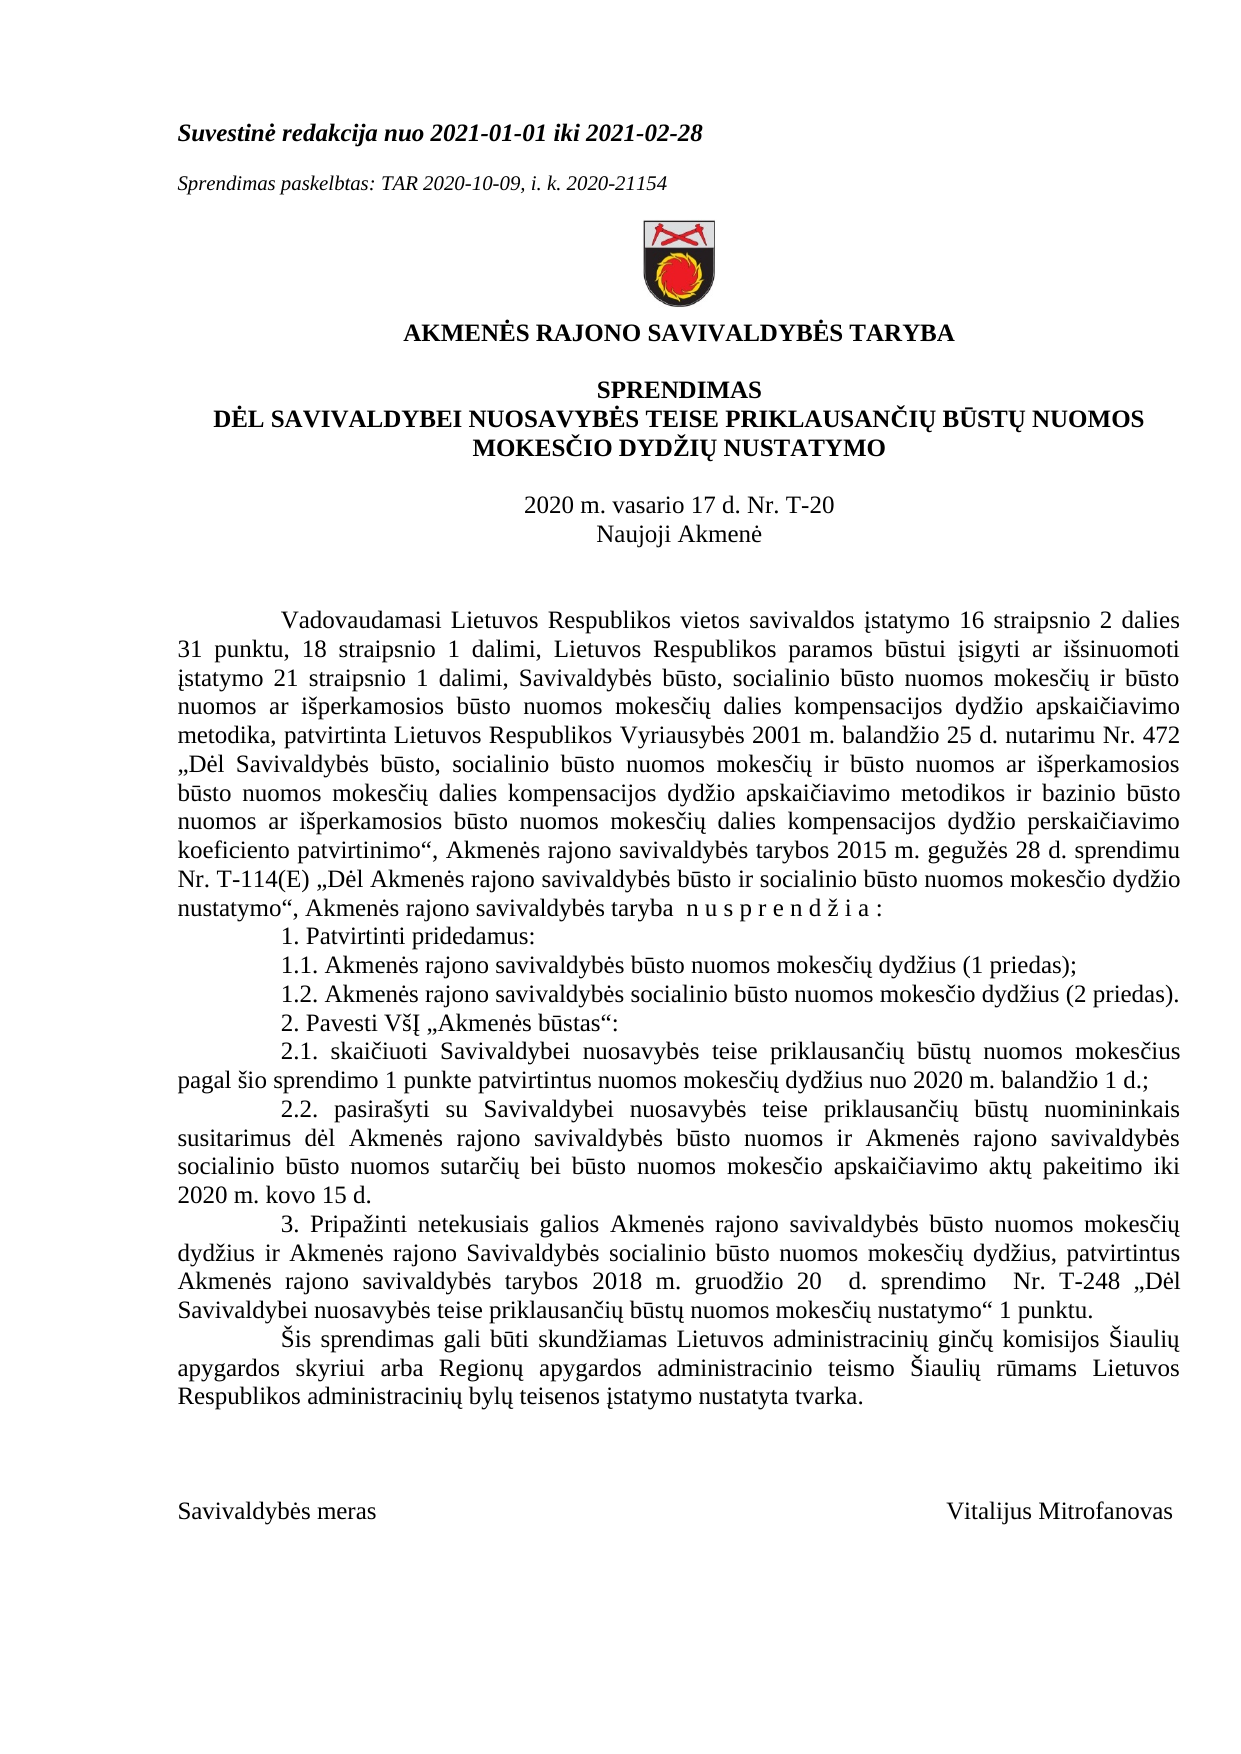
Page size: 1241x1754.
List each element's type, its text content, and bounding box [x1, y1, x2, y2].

text Suvestinė redakcija nuo 2021-01-01 iki 2021-02-28 [177, 118, 1181, 147]
text 2.2. pasirašyti su Savivaldybei nuosavybės teise priklausančių būstų nuomininkais susitarimus dėl Akmenės rajono savivaldybės būsto nuomos ir Akmenės rajono savivaldybės socialinio būsto nuomos sutarčių bei būsto nuomos mokesčio apskaičiavimo aktų pakeitimo iki 2020 m. kovo 15 d. [177, 1094, 1181, 1209]
text 2. Pavesti VšĮ „Akmenės būstas“: [177, 1008, 1181, 1036]
text 1.1. Akmenės rajono savivaldybės būsto nuomos mokesčių dydžius (1 priedas); [177, 950, 1181, 979]
text 2020 m. vasario 17 d. Nr. T-20 [177, 490, 1181, 519]
text Vadovaudamasi Lietuvos Respublikos vietos savivaldos įstatymo 16 straipsnio 2 dalies 31 punktu, 18 straipsnio 1 dalimi, Lietuvos Respublikos paramos būstui įsigyti ar išsinuomoti įstatymo 21 straipsnio 1 dalimi, Savivaldybės būsto, socialinio būsto nuomos mokesčių ir būsto nuomos ar išperkamosios būsto nuomos mokesčių dalies kompensacijos dydžio apskaičiavimo metodika, patvirtinta Lietuvos Respublikos Vyriausybės 2001 m. balandžio 25 d. nutarimu Nr. 472 „Dėl Savivaldybės būsto, socialinio būsto nuomos mokesčių ir būsto nuomos ar išperkamosios būsto nuomos mokesčių dalies kompensacijos dydžio apskaičiavimo metodikos ir bazinio būsto nuomos ar išperkamosios būsto nuomos mokesčių dalies kompensacijos dydžio perskaičiavimo koeficiento patvirtinimo“, Akmenės rajono savivaldybės tarybos 2015 m. gegužės 28 d. sprendimu Nr. T-114(E) „Dėl Akmenės rajono savivaldybės būsto ir socialinio būsto nuomos mokesčio dydžio nustatymo“, Akmenės rajono savivaldybės taryba nusprendžia: [177, 605, 1181, 921]
text Savivaldybės meras Vitalijus Mitrofanovas [177, 1496, 1181, 1525]
text Naujoji Akmenė [177, 519, 1181, 548]
text SPRENDIMAS [177, 375, 1181, 404]
text 1. Patvirtinti pridedamus: [177, 921, 1181, 950]
text DĖL SAVIVALDYBEI NUOSAVYBĖS TEISE PRIKLAUSANČIŲ BŪSTŲ NUOMOS MOKESČIO DYDŽIŲ NUSTATYMO [177, 404, 1181, 461]
text AKMENĖS RAJONO SAVIVALDYBĖS TARYBA [177, 318, 1181, 346]
text Sprendimas paskelbtas: TAR 2020-10-09, i. k. 2020-21154 [177, 171, 1181, 195]
text 1.2. Akmenės rajono savivaldybės socialinio būsto nuomos mokesčio dydžius (2 priedas). [177, 979, 1181, 1008]
text Šis sprendimas gali būti skundžiamas Lietuvos administracinių ginčų komisijos Šiaulių apygardos skyriui arba Regionų apygardos administracinio teismo Šiaulių rūmams Lietuvos Respublikos administracinių bylų teisenos įstatymo nustatyta tvarka. [177, 1324, 1181, 1410]
text 3. Pripažinti netekusiais galios Akmenės rajono savivaldybės būsto nuomos mokesčių dydžius ir Akmenės rajono Savivaldybės socialinio būsto nuomos mokesčių dydžius, patvirtintus Akmenės rajono savivaldybės tarybos 2018 m. gruodžio 20 d. sprendimo Nr. T-248 „Dėl Savivaldybei nuosavybės teise priklausančių būstų nuomos mokesčių nustatymo“ 1 punktu. [177, 1209, 1181, 1324]
text 2.1. skaičiuoti Savivaldybei nuosavybės teise priklausančių būstų nuomos mokesčius pagal šio sprendimo 1 punkte patvirtintus nuomos mokesčių dydžius nuo 2020 m. balandžio 1 d.; [177, 1036, 1181, 1094]
